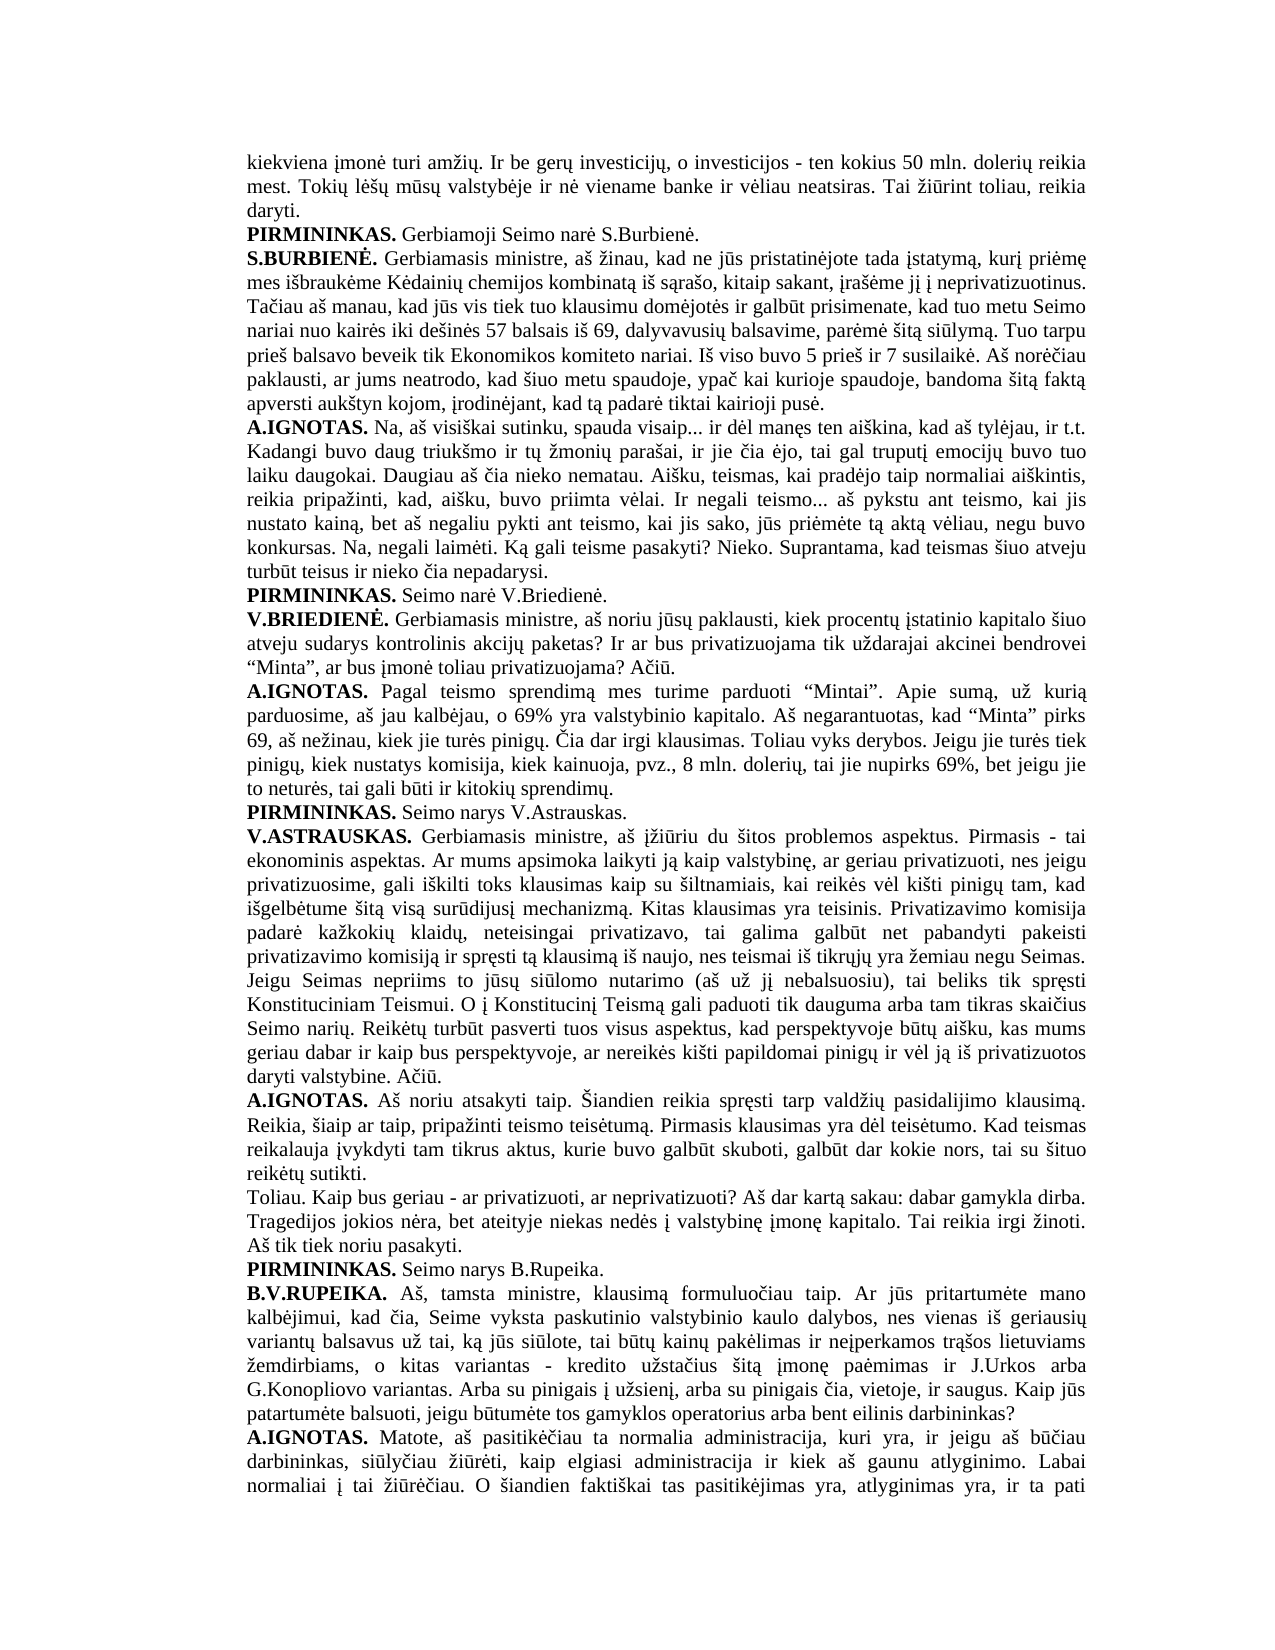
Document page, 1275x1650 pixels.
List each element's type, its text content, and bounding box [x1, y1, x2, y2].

text PIRMININKAS. Gerbiamoji Seimo narė S.Burbienė. [247, 222, 1087, 246]
text PIRMININKAS. Seimo narė V.Briedienė. [247, 583, 1087, 607]
text V.ASTRAUSKAS. Gerbiamasis ministre, aš įžiūriu du šitos problemos aspektus. Pirmasis - tai ekonominis aspektas. Ar mums apsimoka laikyti ją kaip valstybinę, ar geriau privatizuoti, nes jeigu privatizuosime, gali iškilti toks klausimas kaip su šiltnamiais, kai reikės vėl kišti pinigų tam, kad išgelbėtume šitą visą surūdijusį mechanizmą. Kitas klausimas yra teisinis. Privatizavimo komisija padarė kažkokių klaidų, neteisingai privatizavo, tai galima galbūt net pabandyti pakeisti privatizavimo komisiją ir spręsti tą klausimą iš naujo, nes teismai iš tikrųjų yra žemiau negu Seimas. Jeigu Seimas nepriims to jūsų siūlomo nutarimo (aš už jį nebalsuosiu), tai beliks tik spręsti Konstituciniam Teismui. O į Konstitucinį Teismą gali paduoti tik dauguma arba tam tikras skaičius Seimo narių. Reikėtų turbūt pasverti tuos visus aspektus, kad perspektyvoje būtų aišku, kas mums geriau dabar ir kaip bus perspektyvoje, ar nereikės kišti papildomai pinigų ir vėl ją iš privatizuotos daryti valstybine. Ačiū. [247, 824, 1087, 1088]
text A.IGNOTAS. Na, aš visiškai sutinku, spauda visaip... ir dėl manęs ten aiškina, kad aš tylėjau, ir t.t. Kadangi buvo daug triukšmo ir tų žmonių parašai, ir jie čia ėjo, tai gal truputį emocijų buvo tuo laiku daugokai. Daugiau aš čia nieko nematau. Aišku, teismas, kai pradėjo taip normaliai aiškintis, reikia pripažinti, kad, aišku, buvo priimta vėlai. Ir negali teismo... aš pykstu ant teismo, kai jis nustato kainą, bet aš negaliu pykti ant teismo, kai jis sako, jūs priėmėte tą aktą vėliau, negu buvo konkursas. Na, negali laimėti. Ką gali teisme pasakyti? Nieko. Suprantama, kad teismas šiuo atveju turbūt teisus ir nieko čia nepadarysi. [247, 415, 1087, 583]
text PIRMININKAS. Seimo narys V.Astrauskas. [247, 800, 1087, 824]
text V.BRIEDIENĖ. Gerbiamasis ministre, aš noriu jūsų paklausti, kiek procentų įstatinio kapitalo šiuo atveju sudarys kontrolinis akcijų paketas? Ir ar bus privatizuojama tik uždarajai akcinei bendrovei “Minta”, ar bus įmonė toliau privatizuojama? Ačiū. [247, 607, 1087, 679]
text kiekviena įmonė turi amžių. Ir be gerų investicijų, o investicijos - ten kokius 50 mln. dolerių reikia mest. Tokių lėšų mūsų valstybėje ir nė viename banke ir vėliau neatsiras. Tai žiūrint toliau, reikia daryti. [247, 150, 1087, 222]
text A.IGNOTAS. Pagal teismo sprendimą mes turime parduoti “Mintai”. Apie sumą, už kurią parduosime, aš jau kalbėjau, o 69% yra valstybinio kapitalo. Aš negarantuotas, kad “Minta” pirks 69, aš nežinau, kiek jie turės pinigų. Čia dar irgi klausimas. Toliau vyks derybos. Jeigu jie turės tiek pinigų, kiek nustatys komisija, kiek kainuoja, pvz., 8 mln. dolerių, tai jie nupirks 69%, bet jeigu jie to neturės, tai gali būti ir kitokių sprendimų. [247, 679, 1087, 800]
text A.IGNOTAS. Matote, aš pasitikėčiau ta normalia administracija, kuri yra, ir jeigu aš būčiau darbininkas, siūlyčiau žiūrėti, kaip elgiasi administracija ir kiek aš gaunu atlyginimo. Labai normaliai į tai žiūrėčiau. O šiandien faktiškai tas pasitikėjimas yra, atlyginimas yra, ir ta pati [247, 1425, 1087, 1497]
text B.V.RUPEIKA. Aš, tamsta ministre, klausimą formuluočiau taip. Ar jūs pritartumėte mano kalbėjimui, kad čia, Seime vyksta paskutinio valstybinio kaulo dalybos, nes vienas iš geriausių variantų balsavus už tai, ką jūs siūlote, tai būtų kainų pakėlimas ir neįperkamos trąšos lietuviams žemdirbiams, o kitas variantas - kredito užstačius šitą įmonę paėmimas ir J.Urkos arba G.Konopliovo variantas. Arba su pinigais į užsienį, arba su pinigais čia, vietoje, ir saugus. Kaip jūs patartumėte balsuoti, jeigu būtumėte tos gamyklos operatorius arba bent eilinis darbininkas? [247, 1281, 1087, 1425]
text PIRMININKAS. Seimo narys B.Rupeika. [247, 1257, 1087, 1281]
text Toliau. Kaip bus geriau - ar privatizuoti, ar neprivatizuoti? Aš dar kartą sakau: dabar gamykla dirba. Tragedijos jokios nėra, bet ateityje niekas nedės į valstybinę įmonę kapitalo. Tai reikia irgi žinoti. Aš tik tiek noriu pasakyti. [247, 1185, 1087, 1257]
text S.BURBIENĖ. Gerbiamasis ministre, aš žinau, kad ne jūs pristatinėjote tada įstatymą, kurį priėmę mes išbraukėme Kėdainių chemijos kombinatą iš sąrašo, kitaip sakant, įrašėme jį į neprivatizuotinus. Tačiau aš manau, kad jūs vis tiek tuo klausimu domėjotės ir galbūt prisimenate, kad tuo metu Seimo nariai nuo kairės iki dešinės 57 balsais iš 69, dalyvavusių balsavime, parėmė šitą siūlymą. Tuo tarpu prieš balsavo beveik tik Ekonomikos komiteto nariai. Iš viso buvo 5 prieš ir 7 susilaikė. Aš norėčiau paklausti, ar jums neatrodo, kad šiuo metu spaudoje, ypač kai kurioje spaudoje, bandoma šitą faktą apversti aukštyn kojom, įrodinėjant, kad tą padarė tiktai kairioji pusė. [247, 246, 1087, 415]
text A.IGNOTAS. Aš noriu atsakyti taip. Šiandien reikia spręsti tarp valdžių pasidalijimo klausimą. Reikia, šiaip ar taip, pripažinti teismo teisėtumą. Pirmasis klausimas yra dėl teisėtumo. Kad teismas reikalauja įvykdyti tam tikrus aktus, kurie buvo galbūt skuboti, galbūt dar kokie nors, tai su šituo reikėtų sutikti. [247, 1088, 1087, 1185]
